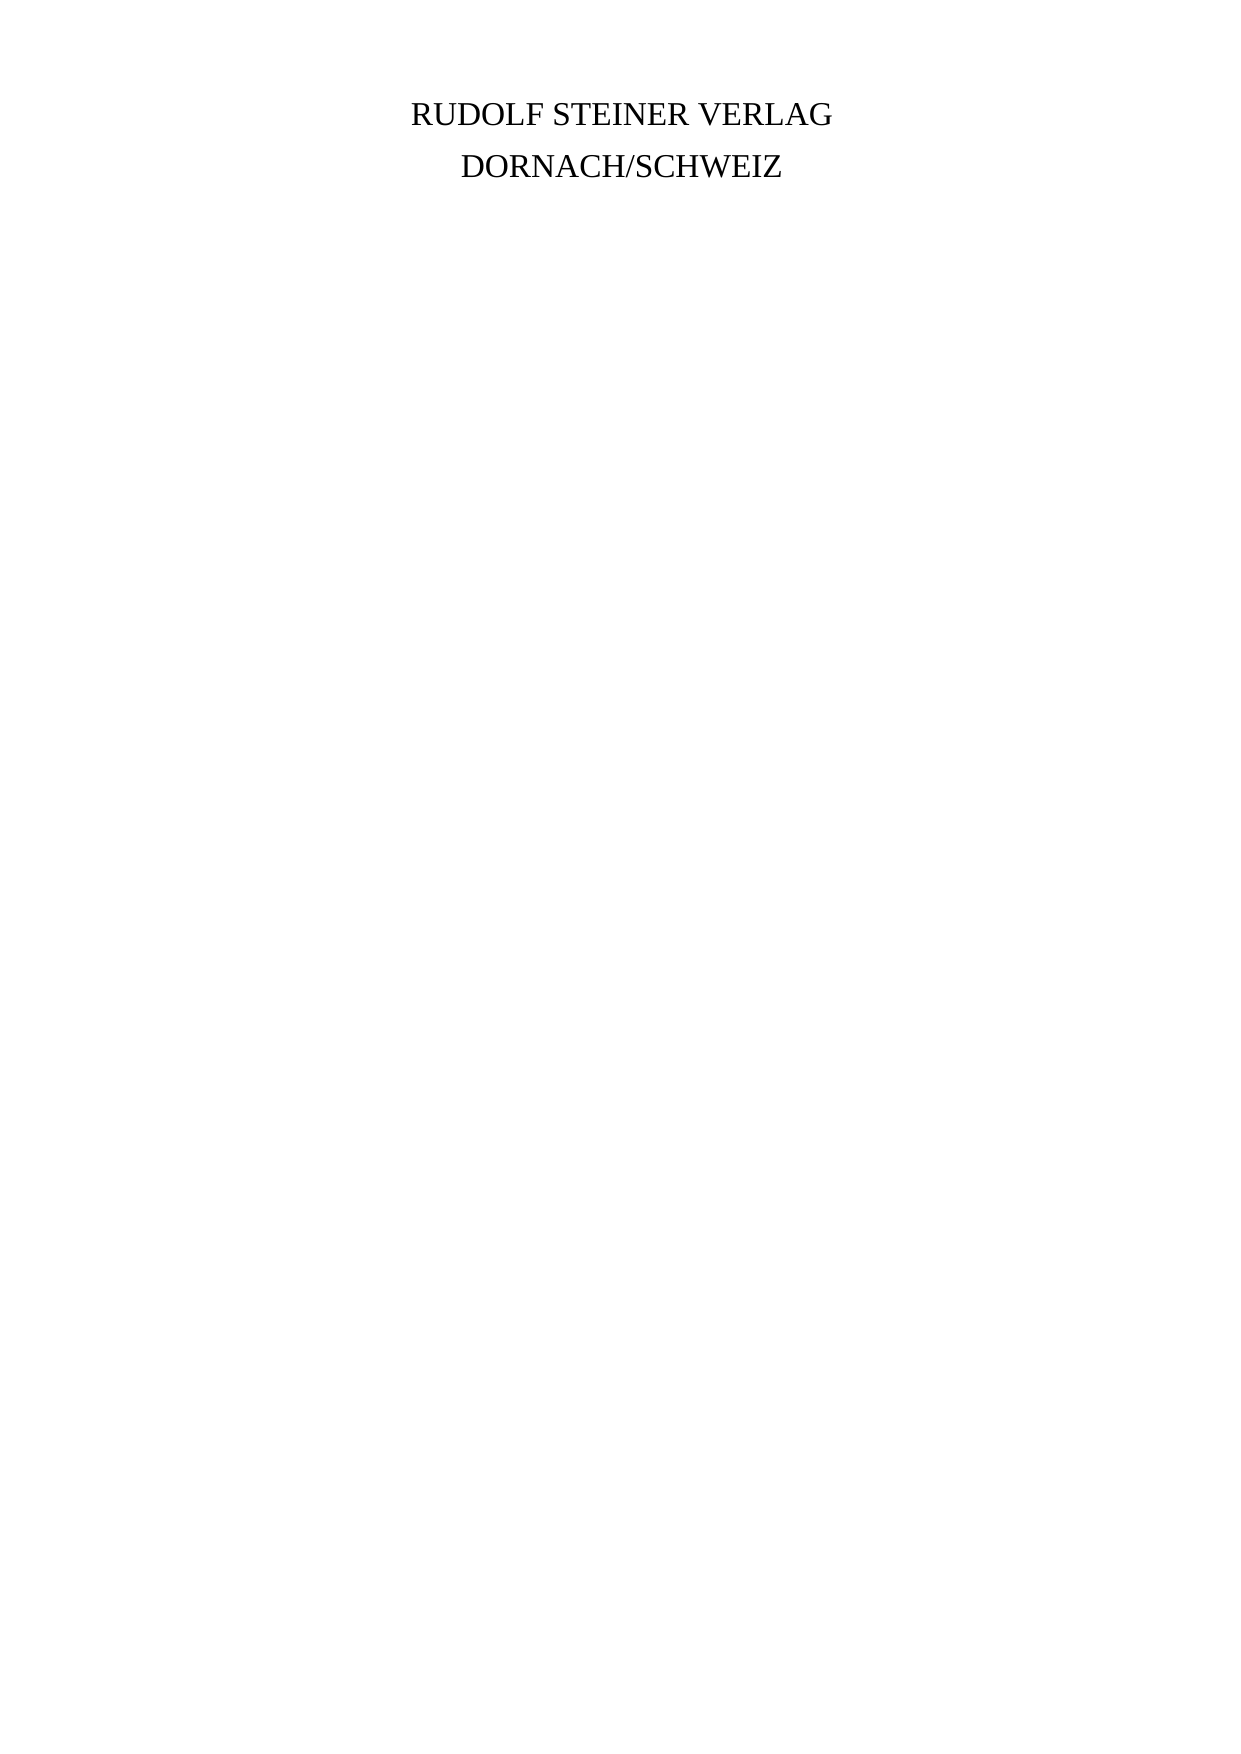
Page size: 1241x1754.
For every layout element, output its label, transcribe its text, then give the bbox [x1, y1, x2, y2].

text RUDOLF STEINER VERLAG DORNACH/SCHWEIZ [150, 94, 1093, 184]
